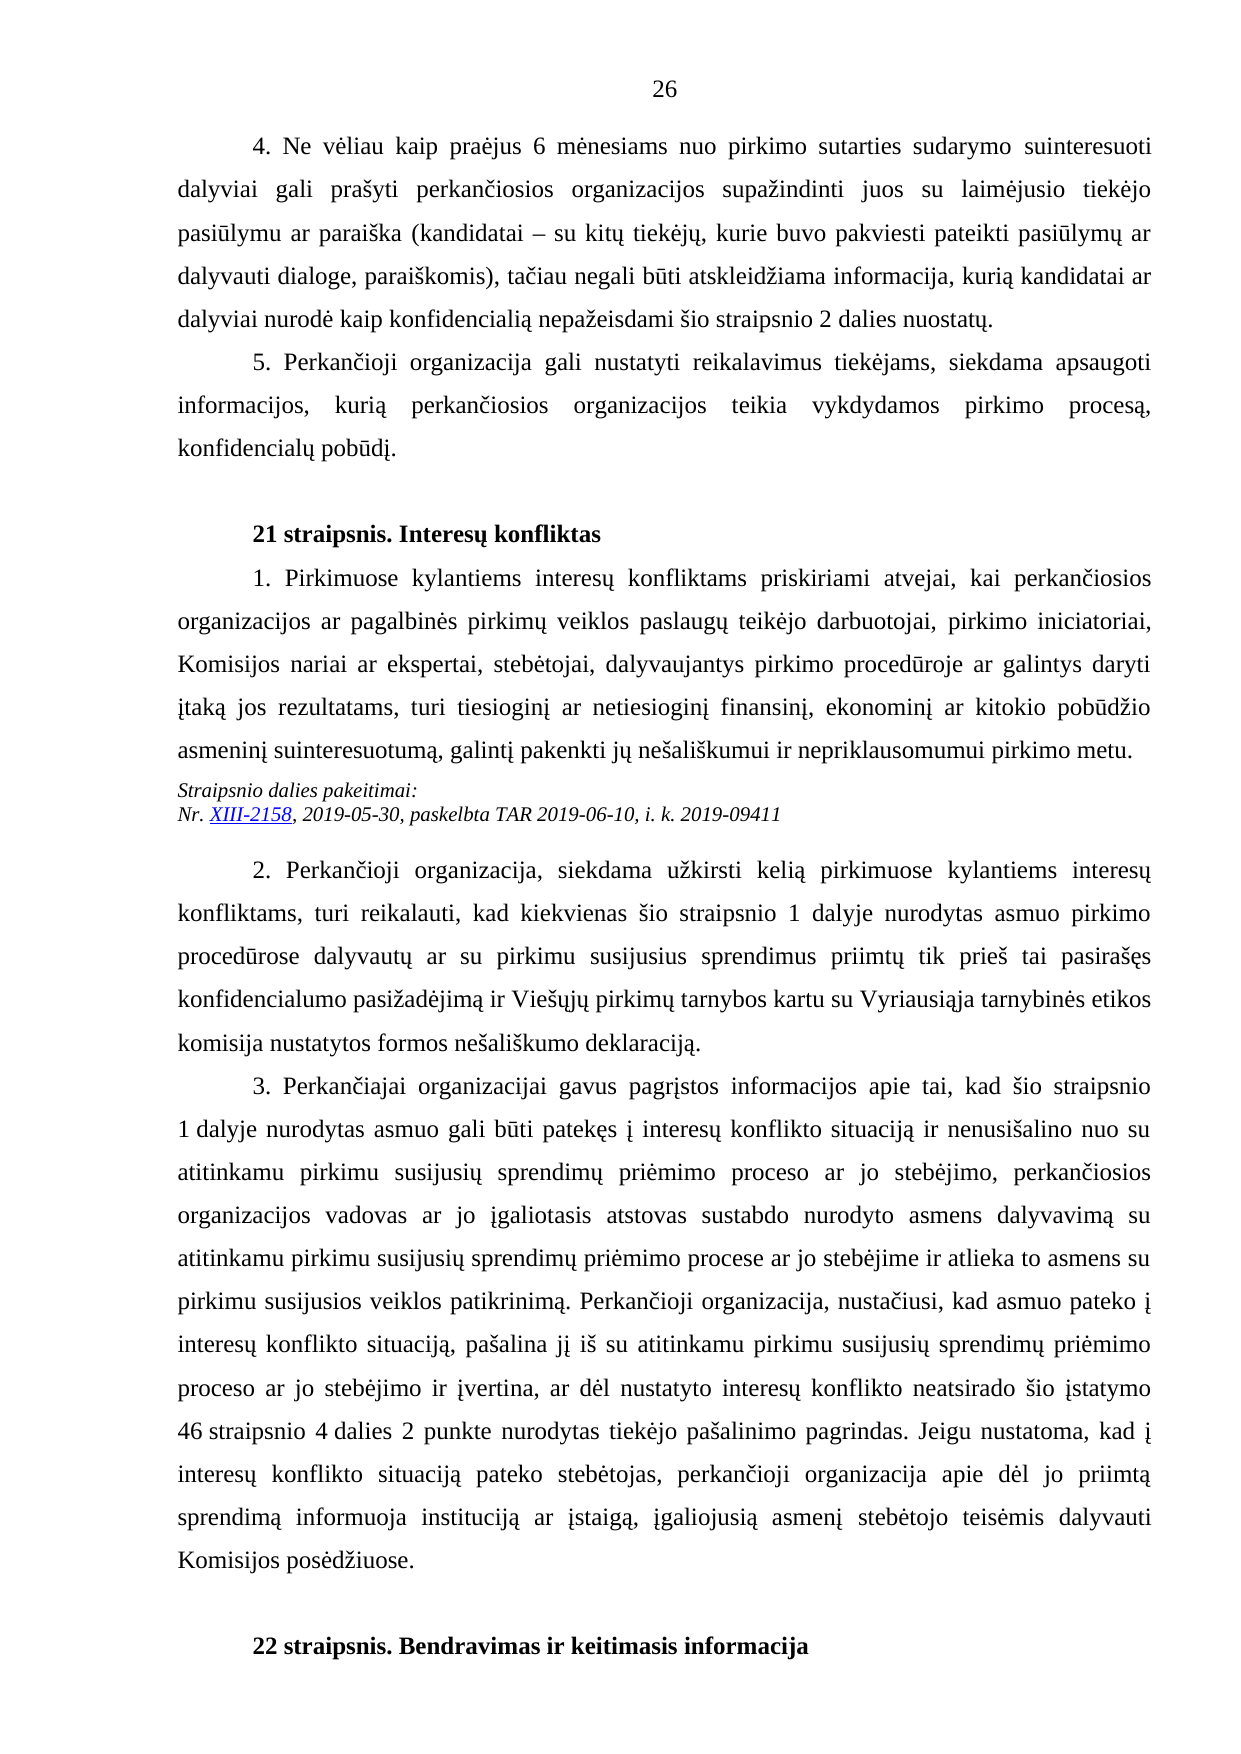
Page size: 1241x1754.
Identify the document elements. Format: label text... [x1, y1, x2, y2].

text Straipsnio dalies pakeitimai: [177, 778, 1152, 802]
text 3. Perkančiajai organizacijai gavus pagrįstos informacijos apie tai, kad šio straipsnio 1 dalyje nurodytas asmuo gali būti patekęs į interesų konflikto situaciją ir nenusišalino nuo su atitinkamu pirkimu susijusių sprendimų priėmimo proceso ar jo stebėjimo, perkančiosios organizacijos vadovas ar jo įgaliotasis atstovas sustabdo nurodyto asmens dalyvavimą su atitinkamu pirkimu susijusių sprendimų priėmimo procese ar jo stebėjime ir atlieka to asmens su pirkimu susijusios veiklos patikrinimą. Perkančioji organizacija, nustačiusi, kad asmuo pateko į interesų konflikto situaciją, pašalina jį iš su atitinkamu pirkimu susijusių sprendimų priėmimo proceso ar jo stebėjimo ir įvertina, ar dėl nustatyto interesų konflikto neatsirado šio įstatymo 46 straipsnio 4 dalies 2 punkte nurodytas tiekėjo pašalinimo pagrindas. Jeigu nustatoma, kad į interesų konflikto situaciją pateko stebėtojas, perkančioji organizacija apie dėl jo priimtą sprendimą informuoja instituciją ar įstaigą, įgaliojusią asmenį stebėtojo teisėmis dalyvauti Komisijos posėdžiuose. [177, 1071, 1152, 1574]
text 21 straipsnis. Interesų konfliktas [177, 519, 1152, 548]
text 4. Ne vėliau kaip praėjus 6 mėnesiams nuo pirkimo sutarties sudarymo suinteresuoti dalyviai gali prašyti perkančiosios organizacijos supažindinti juos su laimėjusio tiekėjo pasiūlymu ar paraiška (kandidatai – su kitų tiekėjų, kurie buvo pakviesti pateikti pasiūlymų ar dalyvauti dialoge, paraiškomis), tačiau negali būti atskleidžiama informacija, kurią kandidatai ar dalyviai nurodė kaip konfidencialią nepažeisdami šio straipsnio 2 dalies nuostatų. [177, 131, 1152, 333]
text 22 straipsnis. Bendravimas ir keitimasis informacija [177, 1631, 1152, 1660]
text 5. Perkančioji organizacija gali nustatyti reikalavimus tiekėjams, siekdama apsaugoti informacijos, kurią perkančiosios organizacijos teikia vykdydamos pirkimo procesą, konfidencialų pobūdį. [177, 347, 1152, 462]
text 2. Perkančioji organizacija, siekdama užkirsti kelią pirkimuose kylantiems interesų konfliktams, turi reikalauti, kad kiekvienas šio straipsnio 1 dalyje nurodytas asmuo pirkimo procedūrose dalyvautų ar su pirkimu susijusius sprendimus priimtų tik prieš tai pasirašęs konfidencialumo pasižadėjimą ir Viešųjų pirkimų tarnybos kartu su Vyriausiąja tarnybinės etikos komisija nustatytos formos nešališkumo deklaraciją. [177, 855, 1152, 1056]
text Nr. XIII-2158, 2019-05-30, paskelbta TAR 2019-06-10, i. k. 2019-09411 [177, 802, 1152, 826]
text 1. Pirkimuose kylantiems interesų konfliktams priskiriami atvejai, kai perkančiosios organizacijos ar pagalbinės pirkimų veiklos paslaugų teikėjo darbuotojai, pirkimo iniciatoriai, Komisijos nariai ar ekspertai, stebėtojai, dalyvaujantys pirkimo procedūroje ar galintys daryti įtaką jos rezultatams, turi tiesioginį ar netiesioginį finansinį, ekonominį ar kitokio pobūdžio asmeninį suinteresuotumą, galintį pakenkti jų nešališkumui ir nepriklausomumui pirkimo metu. [177, 563, 1152, 764]
